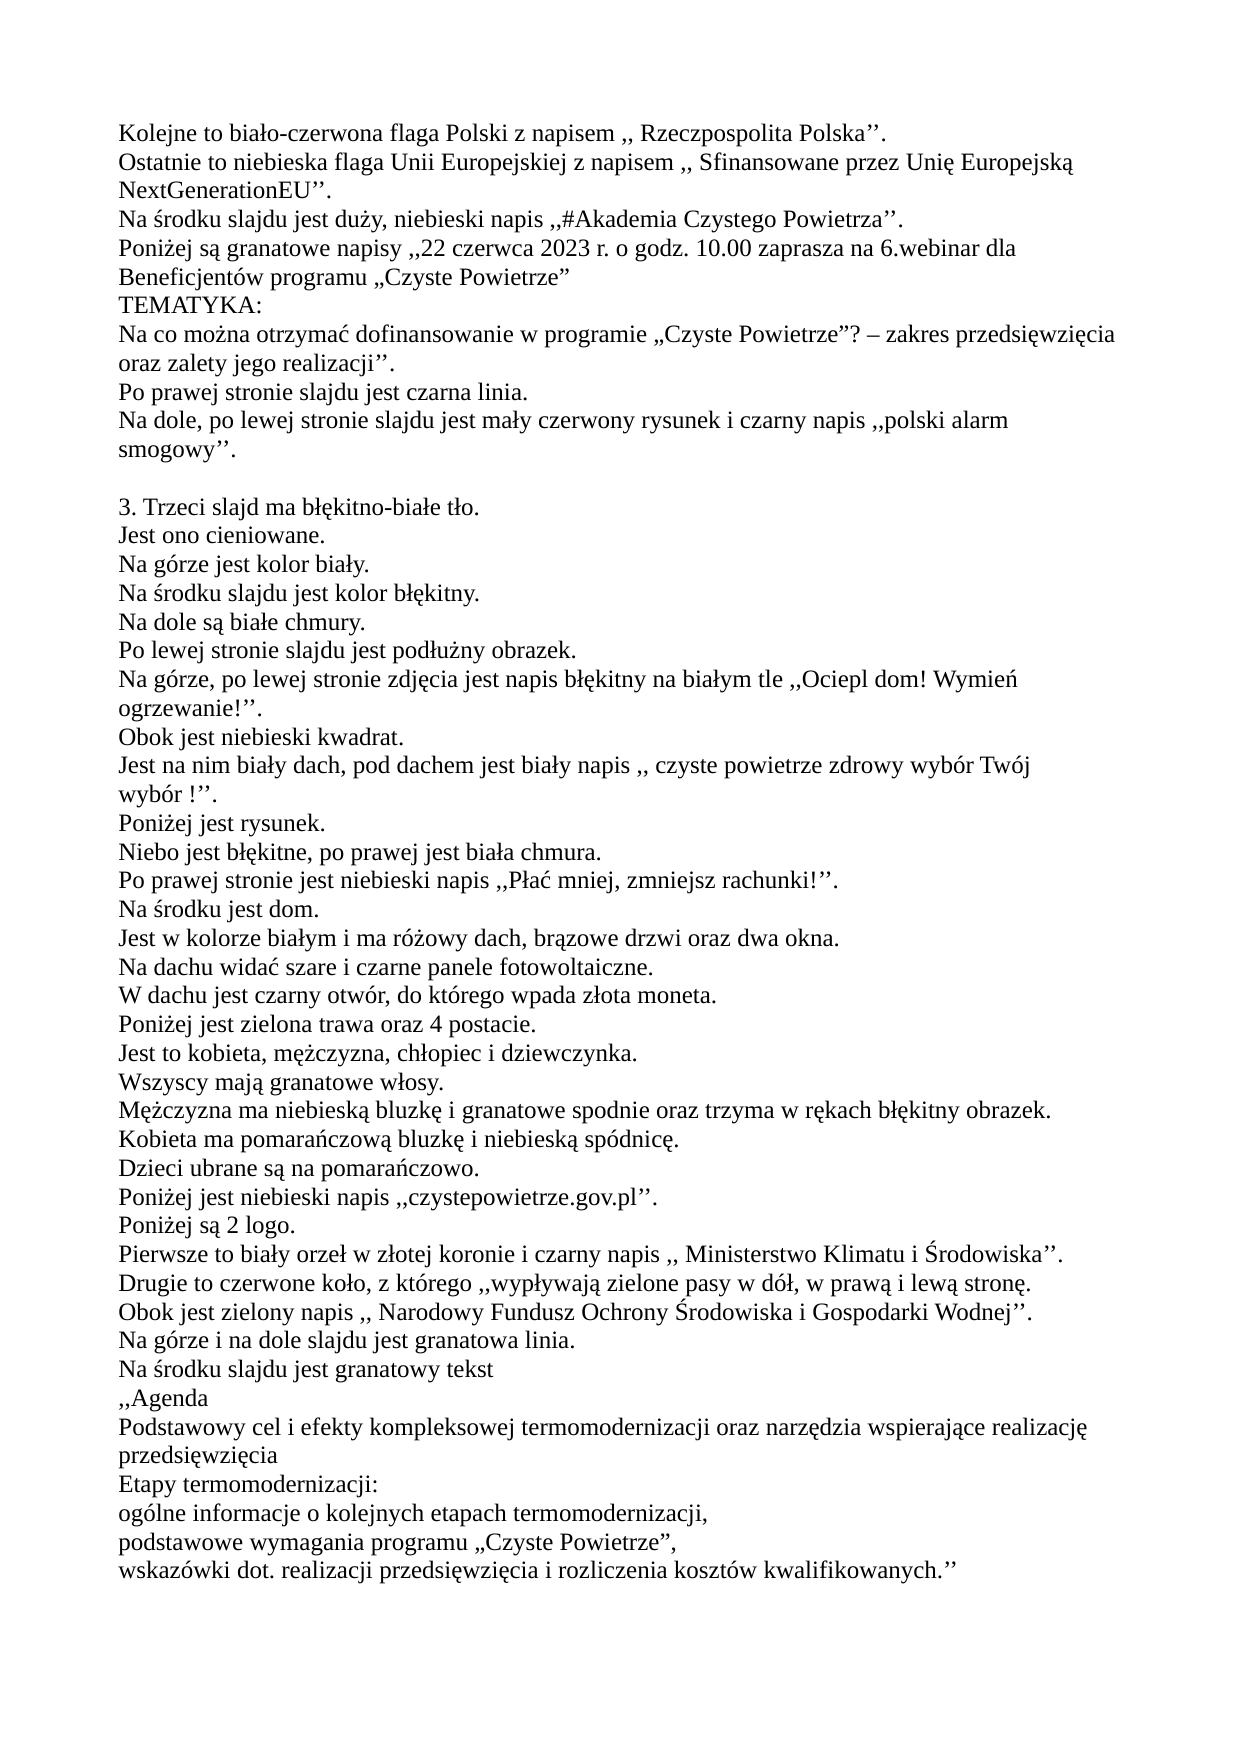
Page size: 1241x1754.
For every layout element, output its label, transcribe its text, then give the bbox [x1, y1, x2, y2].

text Drugie to czerwone koło, z którego ,,wypływają zielone pasy w dół, w prawą i lewą stronę. [118, 1268, 1122, 1297]
text Obok jest niebieski kwadrat. [118, 722, 1122, 751]
text 3. Trzeci slajd ma błękitno-białe tło. [118, 492, 1122, 521]
text Jest na nim biały dach, pod dachem jest biały napis ,, czyste powietrze zdrowy wybór Twój wybór !’’. [118, 751, 1122, 808]
text Poniżej jest rysunek. [118, 808, 1122, 837]
text Na górze i na dole slajdu jest granatowa linia. [118, 1326, 1122, 1354]
text Na dachu widać szare i czarne panele fotowoltaiczne. [118, 952, 1122, 981]
text Na górze jest kolor biały. [118, 549, 1122, 578]
text Podstawowy cel i efekty kompleksowej termomodernizacji oraz narzędzia wspierające realizację przedsięwzięcia [118, 1412, 1122, 1469]
text Na środku jest dom. [118, 894, 1122, 923]
text podstawowe wymagania programu „Czyste Powietrze”, [118, 1527, 1122, 1556]
text Poniżej jest zielona trawa oraz 4 postacie. [118, 1009, 1122, 1038]
text ,,Agenda [118, 1383, 1122, 1412]
text Poniżej jest niebieski napis ,,czystepowietrze.gov.pl’’. [118, 1182, 1122, 1211]
text ogólne informacje o kolejnych etapach termomodernizacji, [118, 1498, 1122, 1527]
text Jest ono cieniowane. [118, 521, 1122, 549]
text W dachu jest czarny otwór, do którego wpada złota moneta. [118, 981, 1122, 1009]
text Mężczyzna ma niebieską bluzkę i granatowe spodnie oraz trzyma w rękach błękitny obrazek. [118, 1096, 1122, 1124]
text Obok jest zielony napis ,, Narodowy Fundusz Ochrony Środowiska i Gospodarki Wodnej’’. [118, 1297, 1122, 1326]
text Kobieta ma pomarańczową bluzkę i niebieską spódnicę. [118, 1124, 1122, 1153]
text wskazówki dot. realizacji przedsięwzięcia i rozliczenia kosztów kwalifikowanych.’’ [118, 1556, 1122, 1584]
text Na górze, po lewej stronie zdjęcia jest napis błękitny na białym tle ,,Ociepl dom! Wymień ogrzewanie!’’. [118, 664, 1122, 722]
text Na dole, po lewej stronie slajdu jest mały czerwony rysunek i czarny napis ,,polski alarm smogowy’’. [118, 406, 1122, 463]
text TEMATYKA: [118, 291, 1122, 319]
text Na środku slajdu jest kolor błękitny. [118, 578, 1122, 607]
text Po prawej stronie slajdu jest czarna linia. [118, 377, 1122, 406]
text Etapy termomodernizacji: [118, 1469, 1122, 1498]
text Dzieci ubrane są na pomarańczowo. [118, 1153, 1122, 1182]
text Niebo jest błękitne, po prawej jest biała chmura. [118, 837, 1122, 866]
text Kolejne to biało-czerwona flaga Polski z napisem ,, Rzeczpospolita Polska’’. [118, 118, 1122, 147]
text Ostatnie to niebieska flaga Unii Europejskiej z napisem ,, Sfinansowane przez Unię Europejską NextGenerationEU’’. [118, 147, 1122, 204]
text Na co można otrzymać dofinansowanie w programie „Czyste Powietrze”? – zakres przedsięwzięcia oraz zalety jego realizacji’’. [118, 319, 1122, 377]
text Pierwsze to biały orzeł w złotej koronie i czarny napis ,, Ministerstwo Klimatu i Środowiska’’. [118, 1239, 1122, 1268]
text Po prawej stronie jest niebieski napis ,,Płać mniej, zmniejsz rachunki!’’. [118, 866, 1122, 894]
text Na środku slajdu jest duży, niebieski napis ,,#Akademia Czystego Powietrza’’. [118, 204, 1122, 233]
text Poniżej są 2 logo. [118, 1211, 1122, 1239]
text Poniżej są granatowe napisy ,,22 czerwca 2023 r. o godz. 10.00 zaprasza na 6.webinar dla Beneficjentów programu „Czyste Powietrze” [118, 233, 1122, 291]
text Wszyscy mają granatowe włosy. [118, 1067, 1122, 1096]
text Jest to kobieta, mężczyzna, chłopiec i dziewczynka. [118, 1038, 1122, 1067]
text Po lewej stronie slajdu jest podłużny obrazek. [118, 636, 1122, 664]
text Na środku slajdu jest granatowy tekst [118, 1354, 1122, 1383]
text Jest w kolorze białym i ma różowy dach, brązowe drzwi oraz dwa okna. [118, 923, 1122, 952]
text Na dole są białe chmury. [118, 607, 1122, 636]
